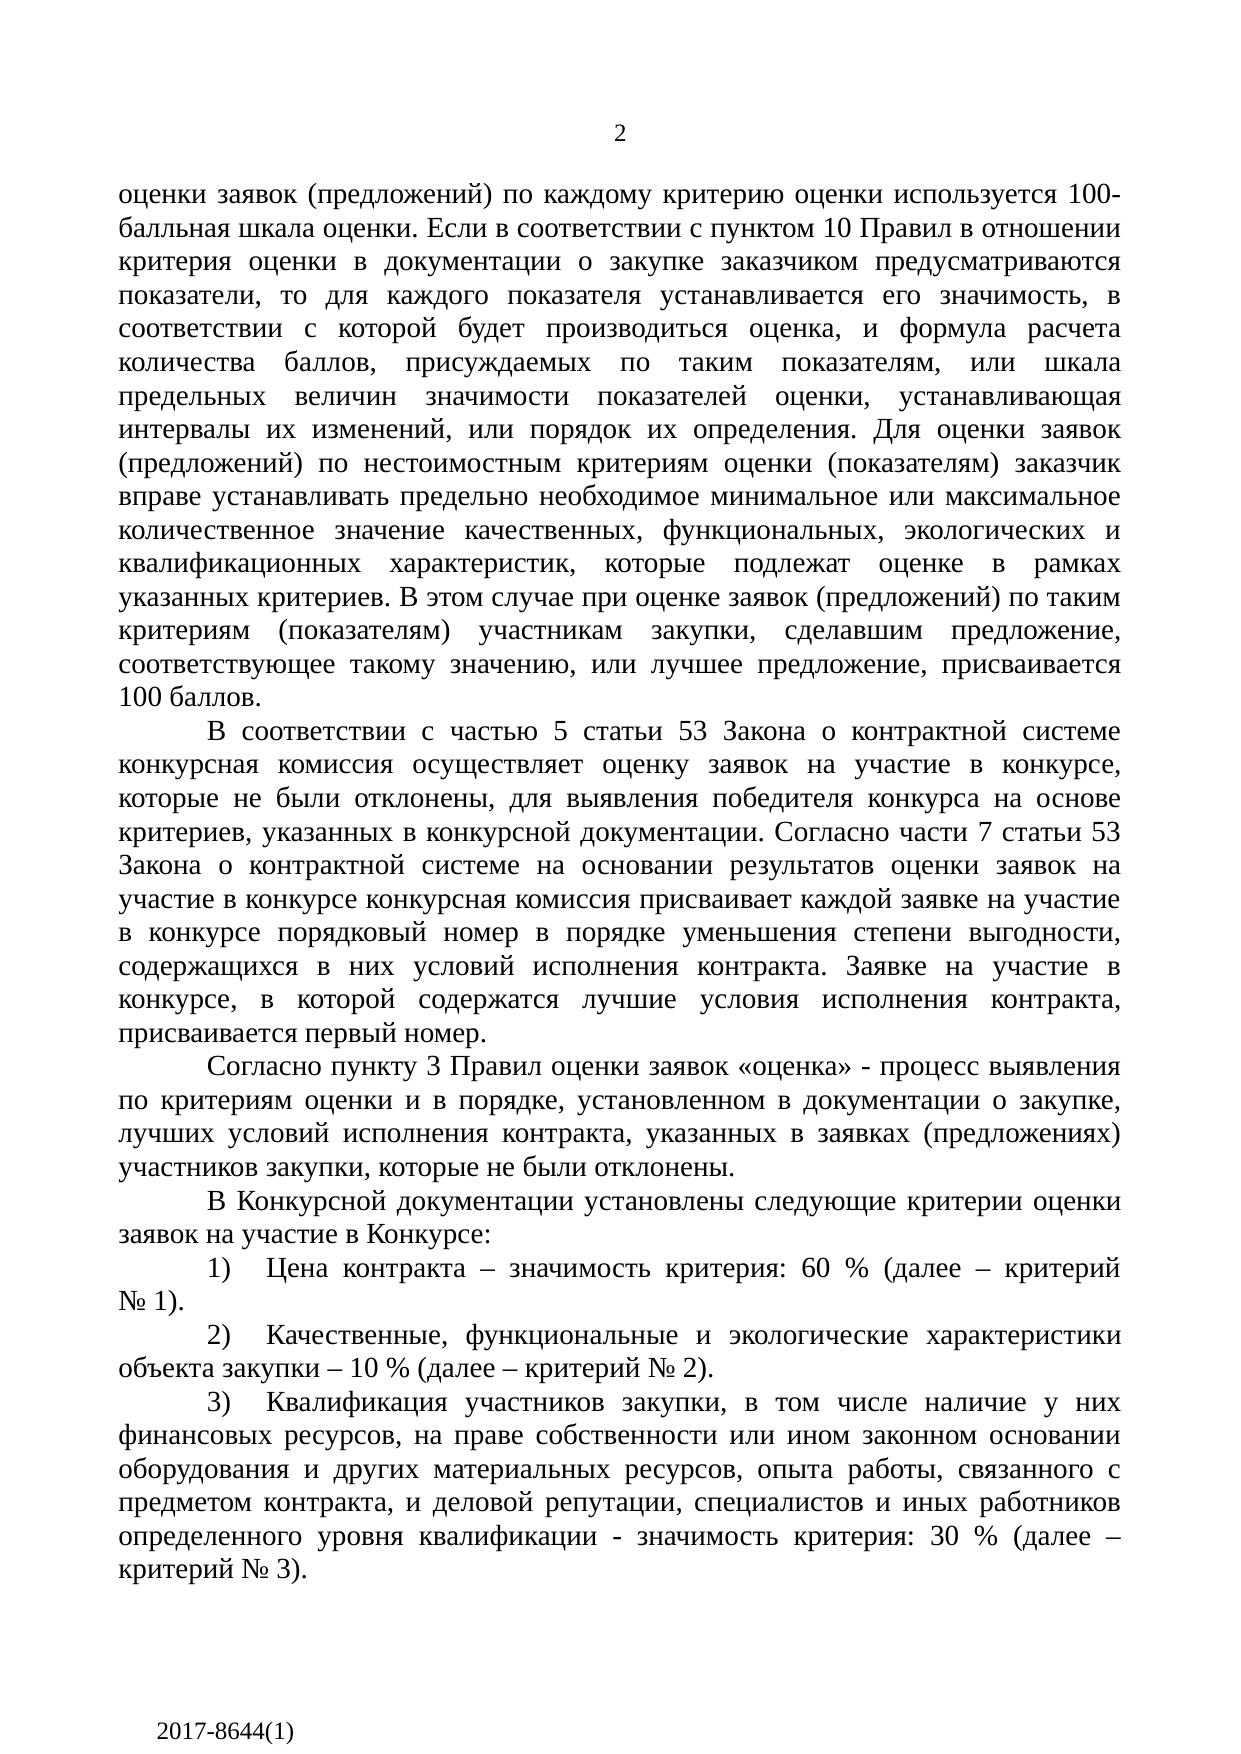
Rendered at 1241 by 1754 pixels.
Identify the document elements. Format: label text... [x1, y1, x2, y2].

text оценки заявок (предложений) по каждому критерию оценки используется 100-балльная шкала оценки. Если в соответствии с пунктом 10 Правил в отношении критерия оценки в документации о закупке заказчиком предусматриваются показатели, то для каждого показателя устанавливается его значимость, в соответствии с которой будет производиться оценка, и формула расчета количества баллов, присуждаемых по таким показателям, или шкала предельных величин значимости показателей оценки, устанавливающая интервалы их изменений, или порядок их определения. Для оценки заявок (предложений) по нестоимостным критериям оценки (показателям) заказчик вправе устанавливать предельно необходимое минимальное или максимальное количественное значение качественных, функциональных, экологических и квалификационных характеристик, которые подлежат оценке в рамках указанных критериев. В этом случае при оценке заявок (предложений) по таким критериям (показателям) участникам закупки, сделавшим предложение, соответствующее такому значению, или лучшее предложение, присваивается 100 баллов. [118, 176, 1122, 713]
text 1) Цена контракта – значимость критерия: 60 % (далее – критерий № 1). [118, 1250, 1122, 1317]
text Согласно пункту 3 Правил оценки заявок «оценка» - процесс выявления по критериям оценки и в порядке, установленном в документации о закупке, лучших условий исполнения контракта, указанных в заявках (предложениях) участников закупки, которые не были отклонены. [118, 1048, 1122, 1183]
text В Конкурсной документации установлены следующие критерии оценки заявок на участие в Конкурсе: [118, 1183, 1122, 1250]
text В соответствии с частью 5 статьи 53 Закона о контрактной системе конкурсная комиссия осуществляет оценку заявок на участие в конкурсе, которые не были отклонены, для выявления победителя конкурса на основе критериев, указанных в конкурсной документации. Согласно части 7 статьи 53 Закона о контрактной системе на основании результатов оценки заявок на участие в конкурсе конкурсная комиссия присваивает каждой заявке на участие в конкурсе порядковый номер в порядке уменьшения степени выгодности, содержащихся в них условий исполнения контракта. Заявке на участие в конкурсе, в которой содержатся лучшие условия исполнения контракта, присваивается первый номер. [118, 713, 1122, 1048]
text 2) Качественные, функциональные и экологические характеристики объекта закупки – 10 % (далее – критерий № 2). [118, 1317, 1122, 1384]
text 3) Квалификация участников закупки, в том числе наличие у них финансовых ресурсов, на праве собственности или ином законном основании оборудования и других материальных ресурсов, опыта работы, связанного с предметом контракта, и деловой репутации, специалистов и иных работников определенного уровня квалификации - значимость критерия: 30 % (далее – критерий № 3). [118, 1384, 1122, 1585]
